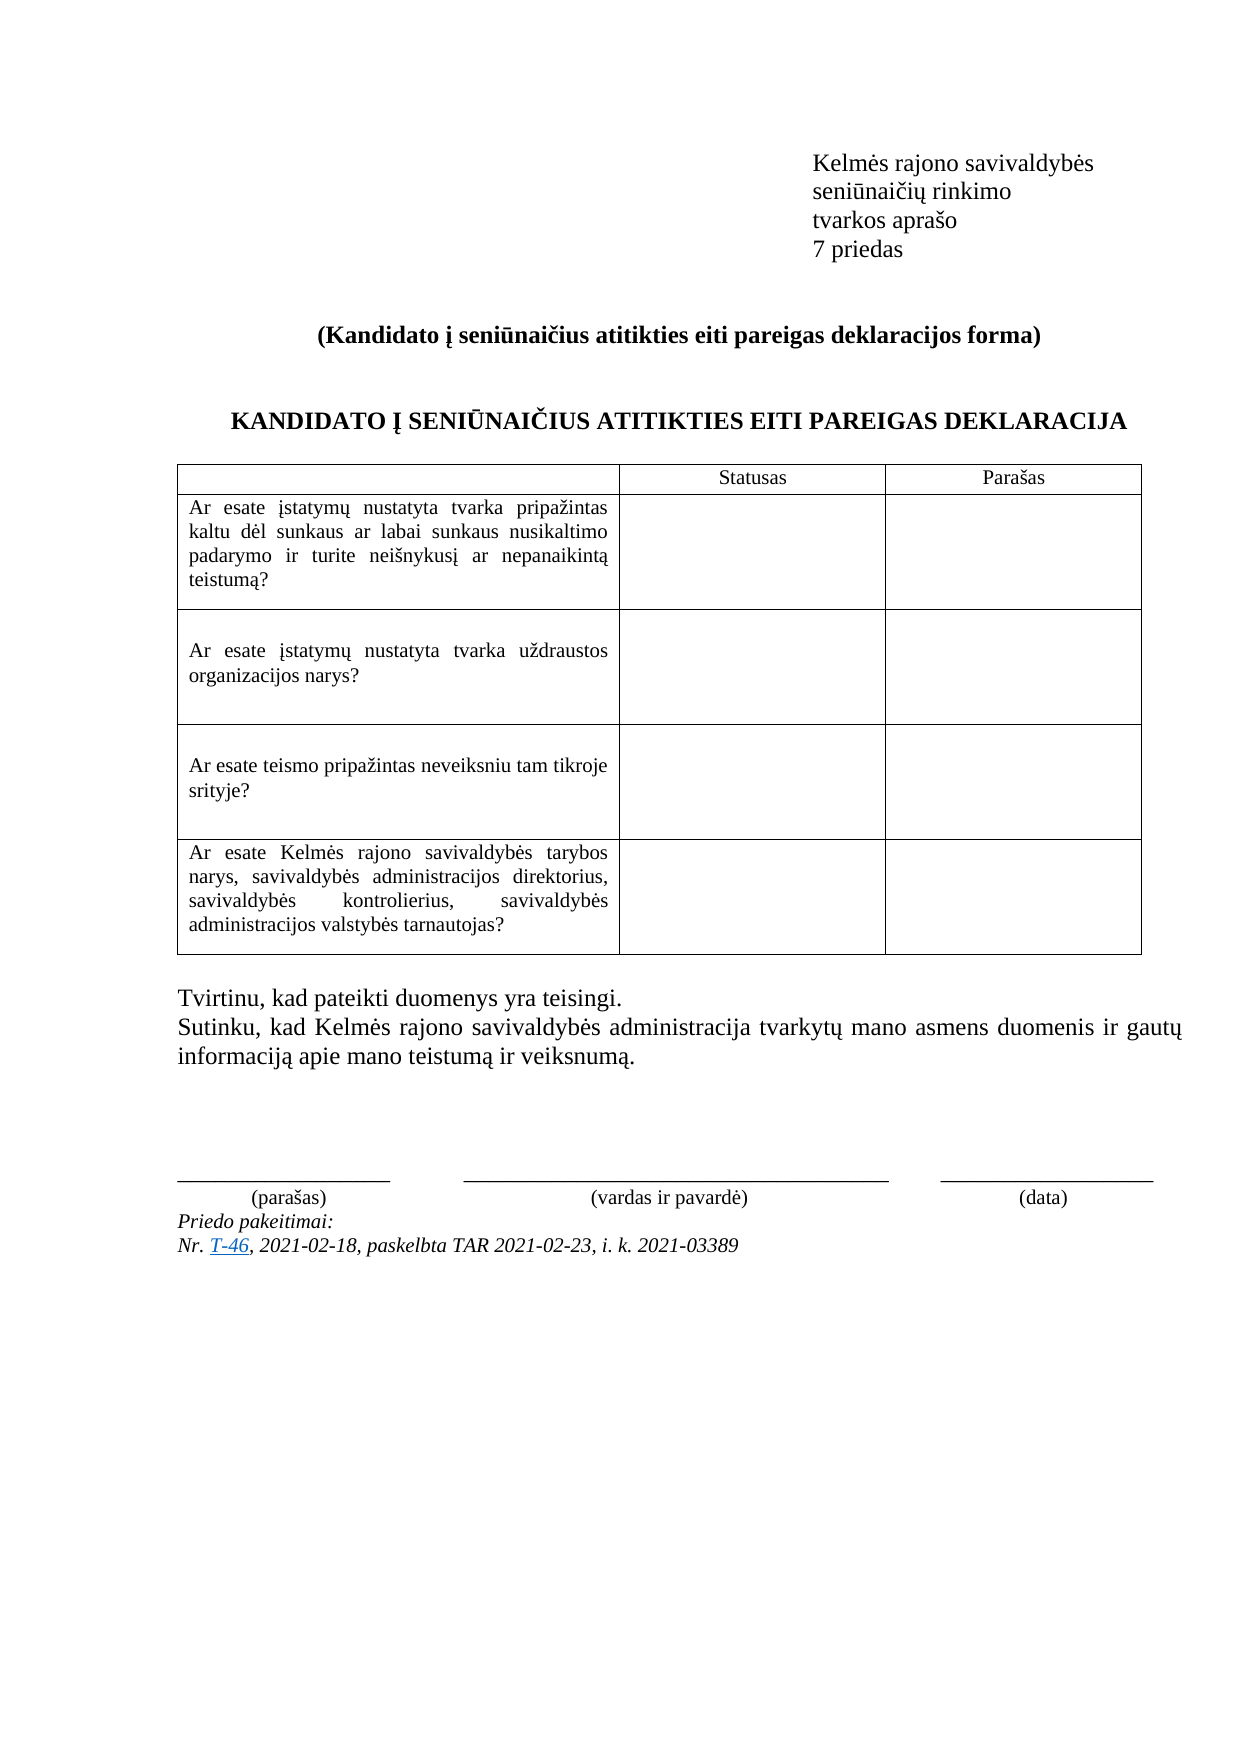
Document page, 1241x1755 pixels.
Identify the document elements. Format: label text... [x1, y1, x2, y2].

table_header Parašas [886, 465, 1141, 494]
table_cell [886, 725, 1141, 839]
table_cell [886, 610, 1141, 724]
text KANDIDATO Į SENIŪNAIČIUS ATITIKTIES EITI PAREIGAS DEKLARACIJA [177, 406, 1181, 435]
text 7 priedas [0, 234, 1181, 263]
text Priedo pakeitimai: [177, 1209, 1181, 1233]
text Kelmės rajono savivaldybės [0, 148, 1181, 176]
table_cell Ar esate teismo pripažintas neveiksniu tam tikroje srityje? [178, 725, 619, 839]
table_header Statusas [620, 465, 885, 494]
text (parašas) (vardas ir pavardė) (data) [177, 1185, 1181, 1209]
text _________________ __________________________________ _________________ [177, 1156, 1181, 1185]
table_cell Ar esate įstatymų nustatyta tvarka uždraustos organizacijos narys? [178, 610, 619, 724]
table_cell [886, 840, 1141, 954]
text Nr. T-46, 2021-02-18, paskelbta TAR 2021-02-23, i. k. 2021-03389 [177, 1233, 1181, 1257]
table_cell [620, 610, 885, 724]
table_cell [620, 495, 885, 609]
text tvarkos aprašo [0, 205, 1181, 234]
text seniūnaičių rinkimo [0, 176, 1181, 205]
table_cell [620, 725, 885, 839]
table_header [178, 465, 619, 494]
text Sutinku, kad Kelmės rajono savivaldybės administracija tvarkytų mano asmens duomenis ir gautų informaciją apie mano teistumą ir veiksnumą. [177, 1012, 1182, 1070]
table_cell [620, 840, 885, 954]
text (Kandidato į seniūnaičius atitikties eiti pareigas deklaracijos forma) [177, 320, 1181, 349]
table_cell [886, 495, 1141, 609]
table_cell Ar esate Kelmės rajono savivaldybės tarybos narys, savivaldybės administracijos direktorius, savivaldybės kontrolierius, savivaldybės administracijos valstybės tarnautojas? [178, 840, 619, 954]
table_cell Ar esate įstatymų nustatyta tvarka pripažintas kaltu dėl sunkaus ar labai sunkaus nusikaltimo padarymo ir turite neišnykusį ar nepanaikintą teistumą? [178, 495, 619, 609]
text Tvirtinu, kad pateikti duomenys yra teisingi. [177, 983, 1181, 1012]
